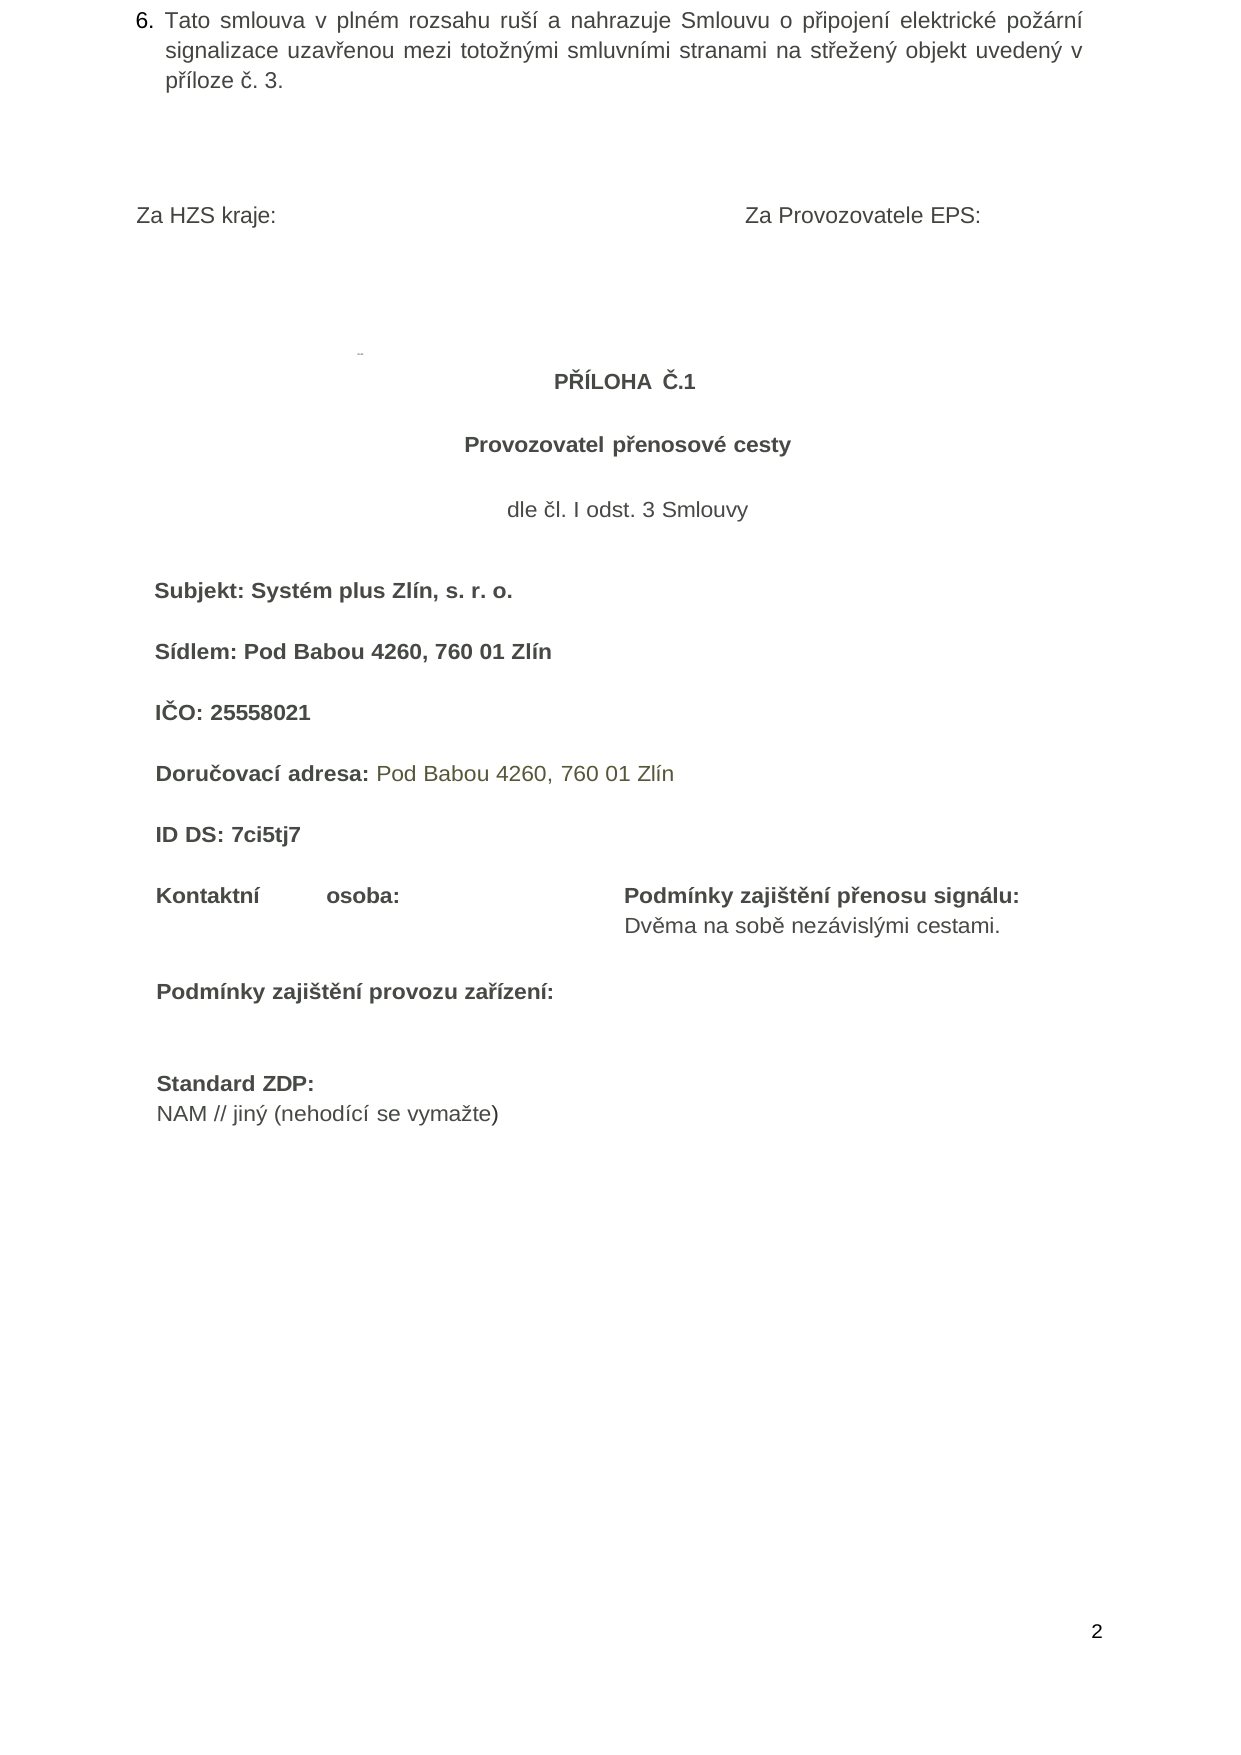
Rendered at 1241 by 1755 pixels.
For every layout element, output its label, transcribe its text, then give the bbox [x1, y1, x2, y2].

text Dvěma na sobě nezávislými cestami. [624, 913, 1167, 938]
text ID DS: 7ci5tj7 [155, 822, 1167, 847]
text Za HZS kraje: Za Provozovatele EPS: [136, 202, 1167, 228]
list Tato smlouva v plném rozsahu ruší a nahrazuje Smlouvu o připojení elektrické požární signalizace uzavřenou mezi totožnými smluvními stranami na střežený objekt uvedený v příloze č. 3. [135, 7, 1083, 94]
text Doručovací adresa: Pod Babou 4260, 760 01 Zlín [155, 761, 1167, 786]
text Podmínky zajištění provozu zařízení: [156, 979, 1167, 1004]
text PŘÍLOHA Č.1 [133, 368, 1117, 394]
text dle čl. I odst. 3 Smlouvy [138, 497, 1117, 522]
text Kontaktní osoba: [156, 883, 517, 908]
text IČO: 25558021 [155, 700, 1167, 725]
text NAM // jiný (nehodící se vymažte) [156, 1101, 1167, 1126]
text Standard ZDP: [156, 1071, 1167, 1096]
text Podmínky zajištění přenosu signálu: [624, 883, 1167, 908]
text Subjekt: Systém plus Zlín, s. r. o. Sídlem: Pod Babou 4260, 760 01 Zlín [154, 578, 595, 664]
text -- [357, 345, 1167, 361]
text Provozovatel přenosové cesty [138, 432, 1117, 457]
